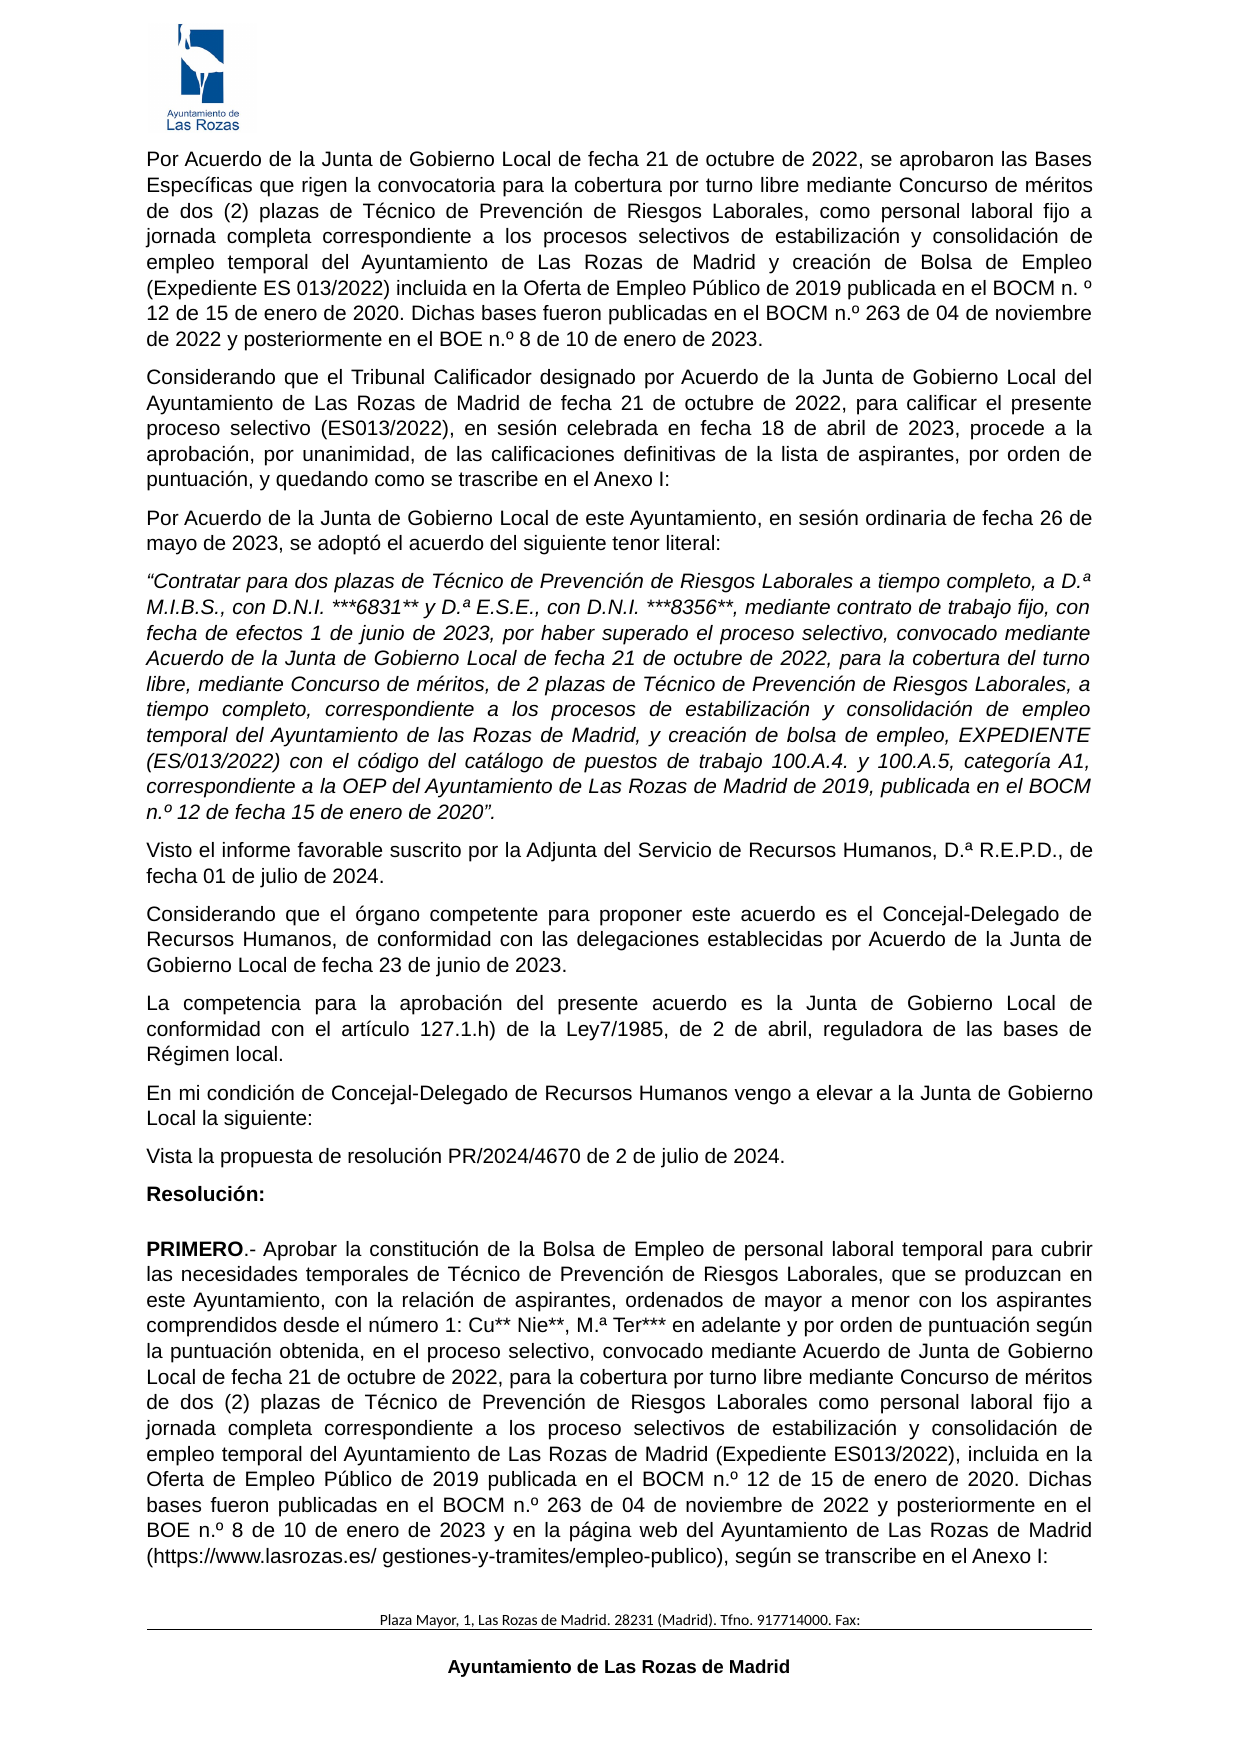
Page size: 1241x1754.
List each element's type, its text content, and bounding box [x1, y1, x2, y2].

text En mi condición de Concejal-Delegado de Recursos Humanos vengo a elevar a la Junta de Gobierno Local la siguiente: [146, 1080, 1094, 1130]
text Resolución: [146, 1182, 1087, 1206]
text Considerando que el Tribunal Calificador designado por Acuerdo de la Junta de Gobierno Local del Ayuntamiento de Las Rozas de Madrid de fecha 21 de octubre de 2022, para calificar el presente proceso selectivo (ES013/2022), en sesión celebrada en fecha 18 de abril de 2023, procede a la aprobación, por unanimidad, de las calificaciones definitivas de la lista de aspirantes, por orden de puntuación, y quedando como se trascribe en el Anexo I: [146, 365, 1094, 491]
text Por Acuerdo de la Junta de Gobierno Local de este Ayuntamiento, en sesión ordinaria de fecha 26 de mayo de 2023, se adoptó el acuerdo del siguiente tenor literal: [146, 505, 1094, 555]
text PRIMERO.- Aprobar la constitución de la Bolsa de Empleo de personal laboral temporal para cubrir las necesidades temporales de Técnico de Prevención de Riesgos Laborales, que se produzcan en este Ayuntamiento, con la relación de aspirantes, ordenados de mayor a menor con los aspirantes comprendidos desde el número 1: Cu** Nie**, M.ª Ter*** en adelante y por orden de puntuación según la puntuación obtenida, en el proceso selectivo, convocado mediante Acuerdo de Junta de Gobierno Local de fecha 21 de octubre de 2022, para la cobertura por turno libre mediante Concurso de méritos de dos (2) plazas de Técnico de Prevención de Riesgos Laborales como personal laboral fijo a jornada completa correspondiente a los proceso selectivos de estabilización y consolidación de empleo temporal del Ayuntamiento de Las Rozas de Madrid (Expediente ES013/2022), incluida en la Oferta de Empleo Público de 2019 publicada en el BOCM n.º 12 de 15 de enero de 2020. Dichas bases fueron publicadas en el BOCM n.º 263 de 04 de noviembre de 2022 y posteriormente en el BOE n.º 8 de 10 de enero de 2023 y en la página web del Ayuntamiento de Las Rozas de Madrid (https://www.lasrozas.es/ gestiones-y-tramites/empleo-publico), según se transcribe en el Anexo I: [146, 1236, 1094, 1568]
text Vista la propuesta de resolución PR/2024/4670 de 2 de julio de 2024. [146, 1144, 1094, 1168]
text Visto el informe favorable suscrito por la Adjunta del Servicio de Recursos Humanos, D.ª R.E.P.D., de fecha 01 de julio de 2024. [146, 838, 1094, 887]
text Por Acuerdo de la Junta de Gobierno Local de fecha 21 de octubre de 2022, se aprobaron las Bases Específicas que rigen la convocatoria para la cobertura por turno libre mediante Concurso de méritos de dos (2) plazas de Técnico de Prevención de Riesgos Laborales, como personal laboral fijo a jornada completa correspondiente a los procesos selectivos de estabilización y consolidación de empleo temporal del Ayuntamiento de Las Rozas de Madrid y creación de Bolsa de Empleo (Expediente ES 013/2022) incluida en la Oferta de Empleo Público de 2019 publicada en el BOCM n. º 12 de 15 de enero de 2020. Dichas bases fueron publicadas en el BOCM n.º 263 de 04 de noviembre de 2022 y posteriormente en el BOE n.º 8 de 10 de enero de 2023. [146, 147, 1094, 351]
text “Contratar para dos plazas de Técnico de Prevención de Riesgos Laborales a tiempo completo, a D.ª M.I.B.S., con D.N.I. ***6831** y D.ª E.S.E., con D.N.I. ***8356**, mediante contrato de trabajo fijo, con fecha de efectos 1 de junio de 2023, por haber superado el proceso selectivo, convocado mediante Acuerdo de la Junta de Gobierno Local de fecha 21 de octubre de 2022, para la cobertura del turno libre, mediante Concurso de méritos, de 2 plazas de Técnico de Prevención de Riesgos Laborales, a tiempo completo, correspondiente a los procesos de estabilización y consolidación de empleo temporal del Ayuntamiento de las Rozas de Madrid, y creación de bolsa de empleo, EXPEDIENTE (ES/013/2022) con el código del catálogo de puestos de trabajo 100.A.4. y 100.A.5, categoría A1, correspondiente a la OEP del Ayuntamiento de Las Rozas de Madrid de 2019, publicada en el BOCM n.º 12 de fecha 15 de enero de 2020”. [146, 569, 1094, 824]
text La competencia para la aprobación del presente acuerdo es la Junta de Gobierno Local de conformidad con el artículo 127.1.h) de la Ley7/1985, de 2 de abril, reguladora de las bases de Régimen local. [146, 991, 1094, 1066]
text Considerando que el órgano competente para proponer este acuerdo es el Concejal-Delegado de Recursos Humanos, de conformidad con las delegaciones establecidas por Acuerdo de la Junta de Gobierno Local de fecha 23 de junio de 2023. [146, 902, 1094, 977]
